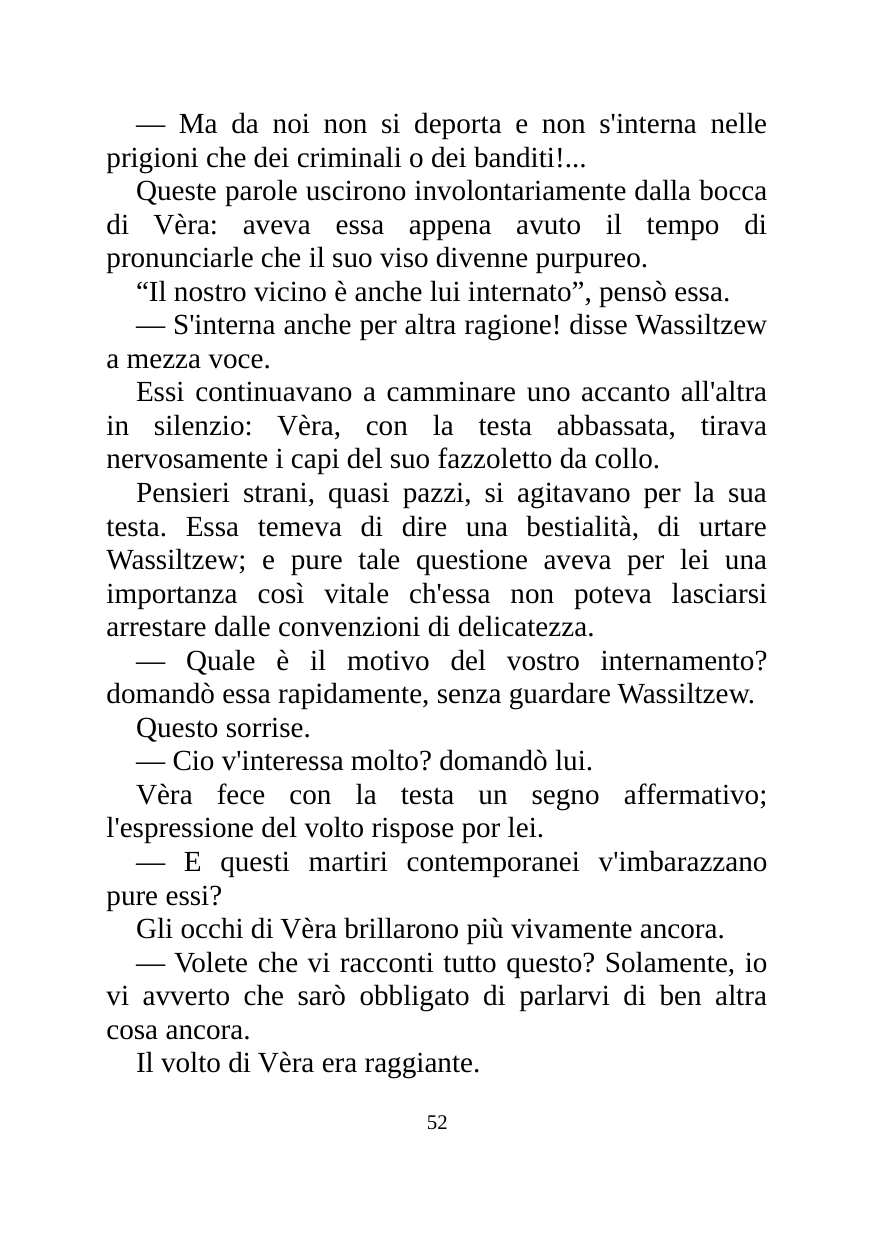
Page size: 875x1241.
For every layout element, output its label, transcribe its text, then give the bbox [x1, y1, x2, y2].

text — E questi martiri contemporanei v'imbarazzano pure essi? [106, 844, 768, 911]
text — Ma da noi non si deporta e non s'interna nelle prigioni che dei criminali o dei banditi!... [106, 106, 768, 173]
text Essi continuavano a camminare uno accanto all'altra in silenzio: Vèra, con la testa abbassata, tirava nervosamente i capi del suo fazzoletto da collo. [106, 374, 768, 475]
text Pensieri strani, quasi pazzi, si agitavano per la sua testa. Essa temeva di dire una bestialità, di urtare Wassiltzew; e pure tale questione aveva per lei una importanza così vitale ch'essa non poteva lasciarsi arrestare dalle convenzioni di delicatezza. [106, 475, 768, 643]
text — Quale è il motivo del vostro internamento? domandò essa rapidamente, senza guardare Wassiltzew. [106, 643, 768, 710]
text — S'interna anche per altra ragione! disse Wassiltzew a mezza voce. [106, 307, 768, 374]
text Il volto di Vèra era raggiante. [106, 1045, 768, 1079]
text Vèra fece con la testa un segno affermativo; l'espressione del volto rispose por lei. [106, 777, 768, 844]
text “Il nostro vicino è anche lui internato”, pensò essa. [106, 274, 768, 307]
text Queste parole uscirono involontariamente dalla bocca di Vèra: aveva essa appena avuto il tempo di pronunciarle che il suo viso divenne purpureo. [106, 173, 768, 274]
text Questo sorrise. [106, 710, 768, 743]
text Gli occhi di Vèra brillarono più vivamente ancora. [106, 911, 768, 945]
text — Volete che vi racconti tutto questo? Solamente, io vi avverto che sarò obbligato di parlarvi di ben altra cosa ancora. [106, 945, 768, 1045]
text — Cio v'interessa molto? domandò lui. [106, 743, 768, 777]
